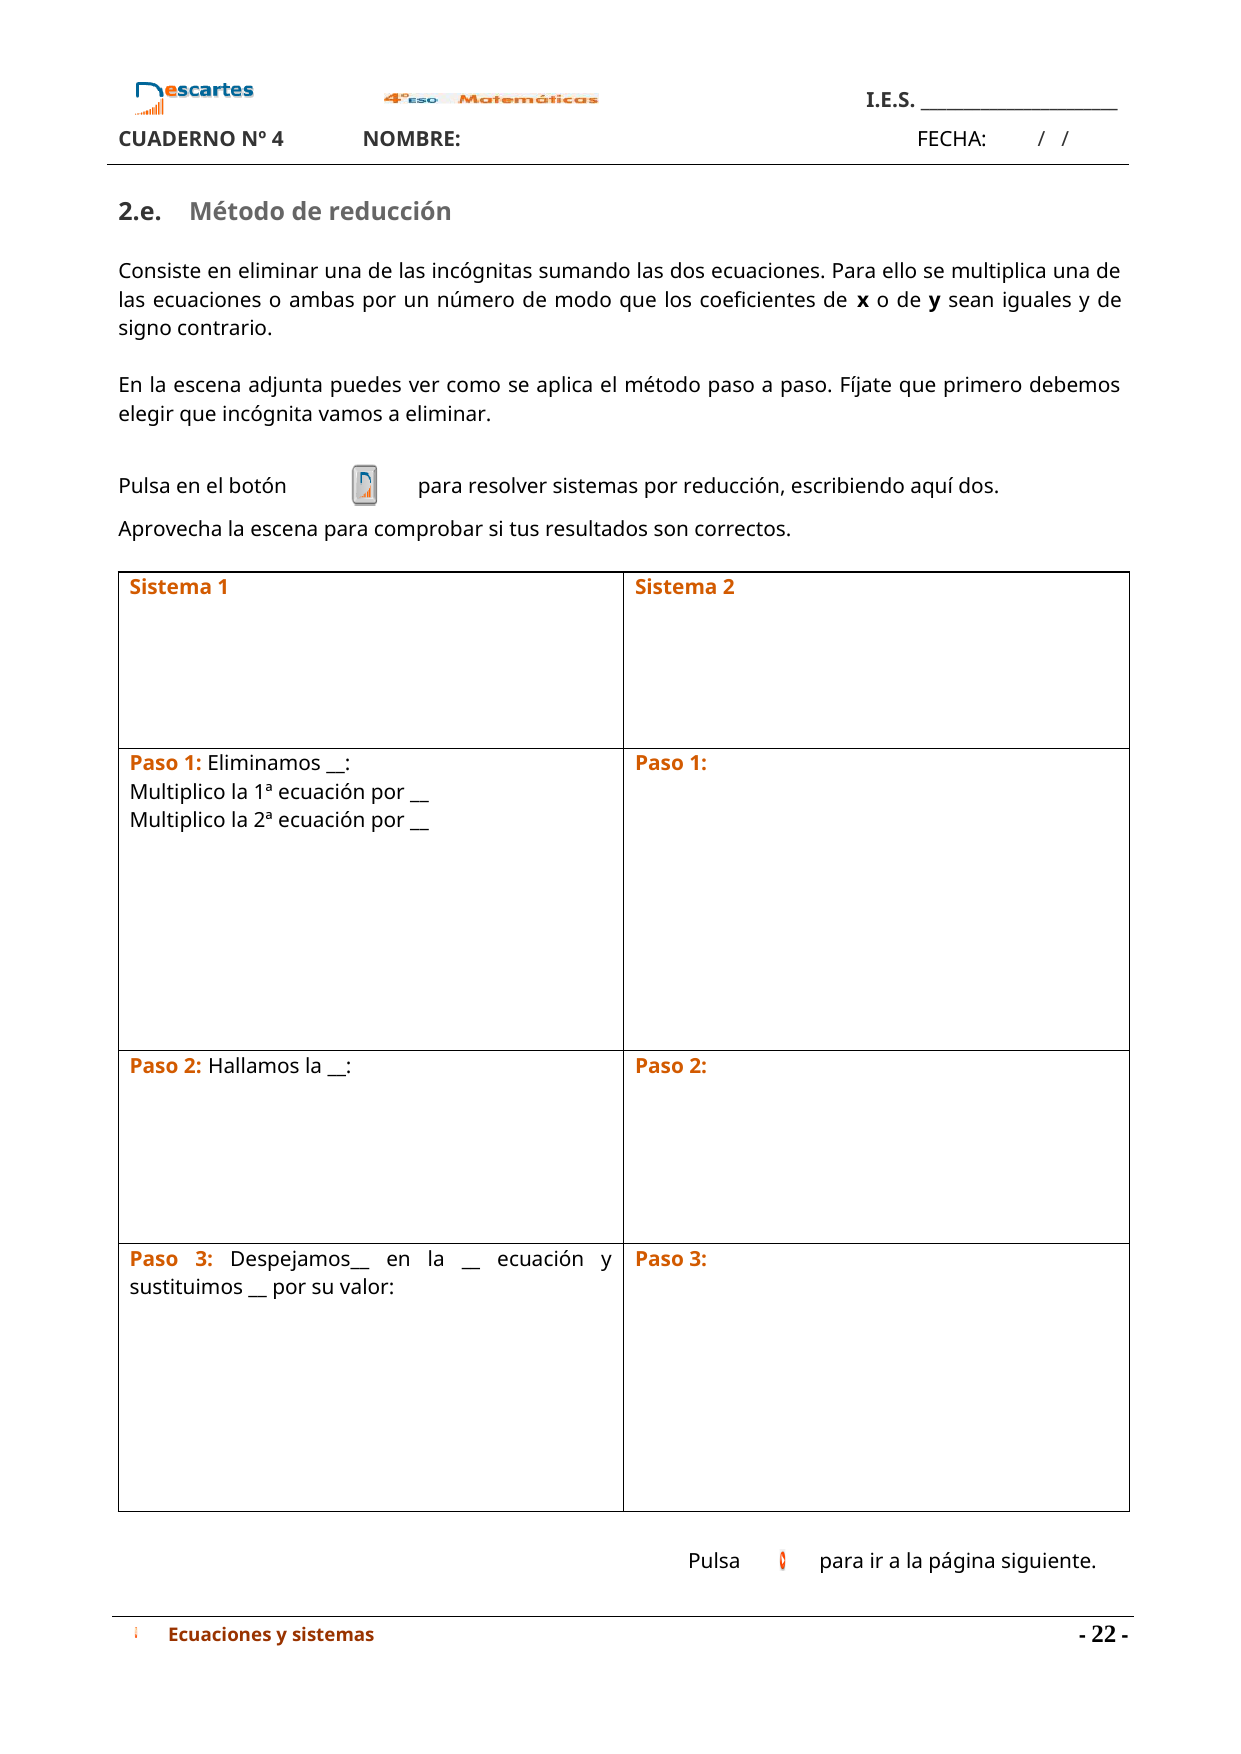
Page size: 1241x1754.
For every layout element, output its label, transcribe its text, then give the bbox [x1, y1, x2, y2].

table_cell Aprovecha la escena para comprobar si tus resultados son correctos. [107, 515, 1129, 543]
table_cell Paso 3: Despejamos__ en la __ ecuación y sustituimos __ por su valor: [119, 1244, 623, 1511]
picture [384, 93, 599, 105]
table_cell Paso 1: [624, 749, 1129, 1050]
table_cell Paso 2: [624, 1051, 1129, 1243]
table_header Pulsa en el botón [107, 456, 323, 514]
text En la escena adjunta puedes ver como se aplica el método paso a paso. Fíjate que primero debemos elegir que incógnita vamos a eliminar. [118, 370, 1122, 427]
table_header [756, 1541, 812, 1580]
picture [779, 1549, 786, 1571]
table_header [111, 1541, 681, 1580]
table_header Sistema 2 [624, 573, 1129, 747]
list Método de reducción [118, 194, 1122, 228]
table_header Pulsa [681, 1541, 756, 1580]
table_header Sistema 1 [119, 573, 623, 747]
table_cell Paso 2: Hallamos la __: [119, 1051, 623, 1243]
picture [134, 82, 257, 115]
picture [351, 464, 378, 506]
table_header [324, 456, 406, 514]
table_header para ir a la página siguiente. [812, 1541, 1137, 1580]
picture [134, 1626, 138, 1638]
table_header para resolver sistemas por reducción, escribiendo aquí dos. [406, 456, 1129, 514]
text Consiste en eliminar una de las incógnitas sumando las dos ecuaciones. Para ello se multiplica una de las ecuaciones o ambas por un número de modo que los coeficientes de x o de y sean iguales y de signo contrario. [118, 257, 1122, 342]
table_cell Paso 1: Eliminamos __: Multiplico la 1ª ecuación por __ Multiplico la 2ª ecuación por __ [119, 749, 623, 1050]
table_cell Paso 3: [624, 1244, 1129, 1511]
